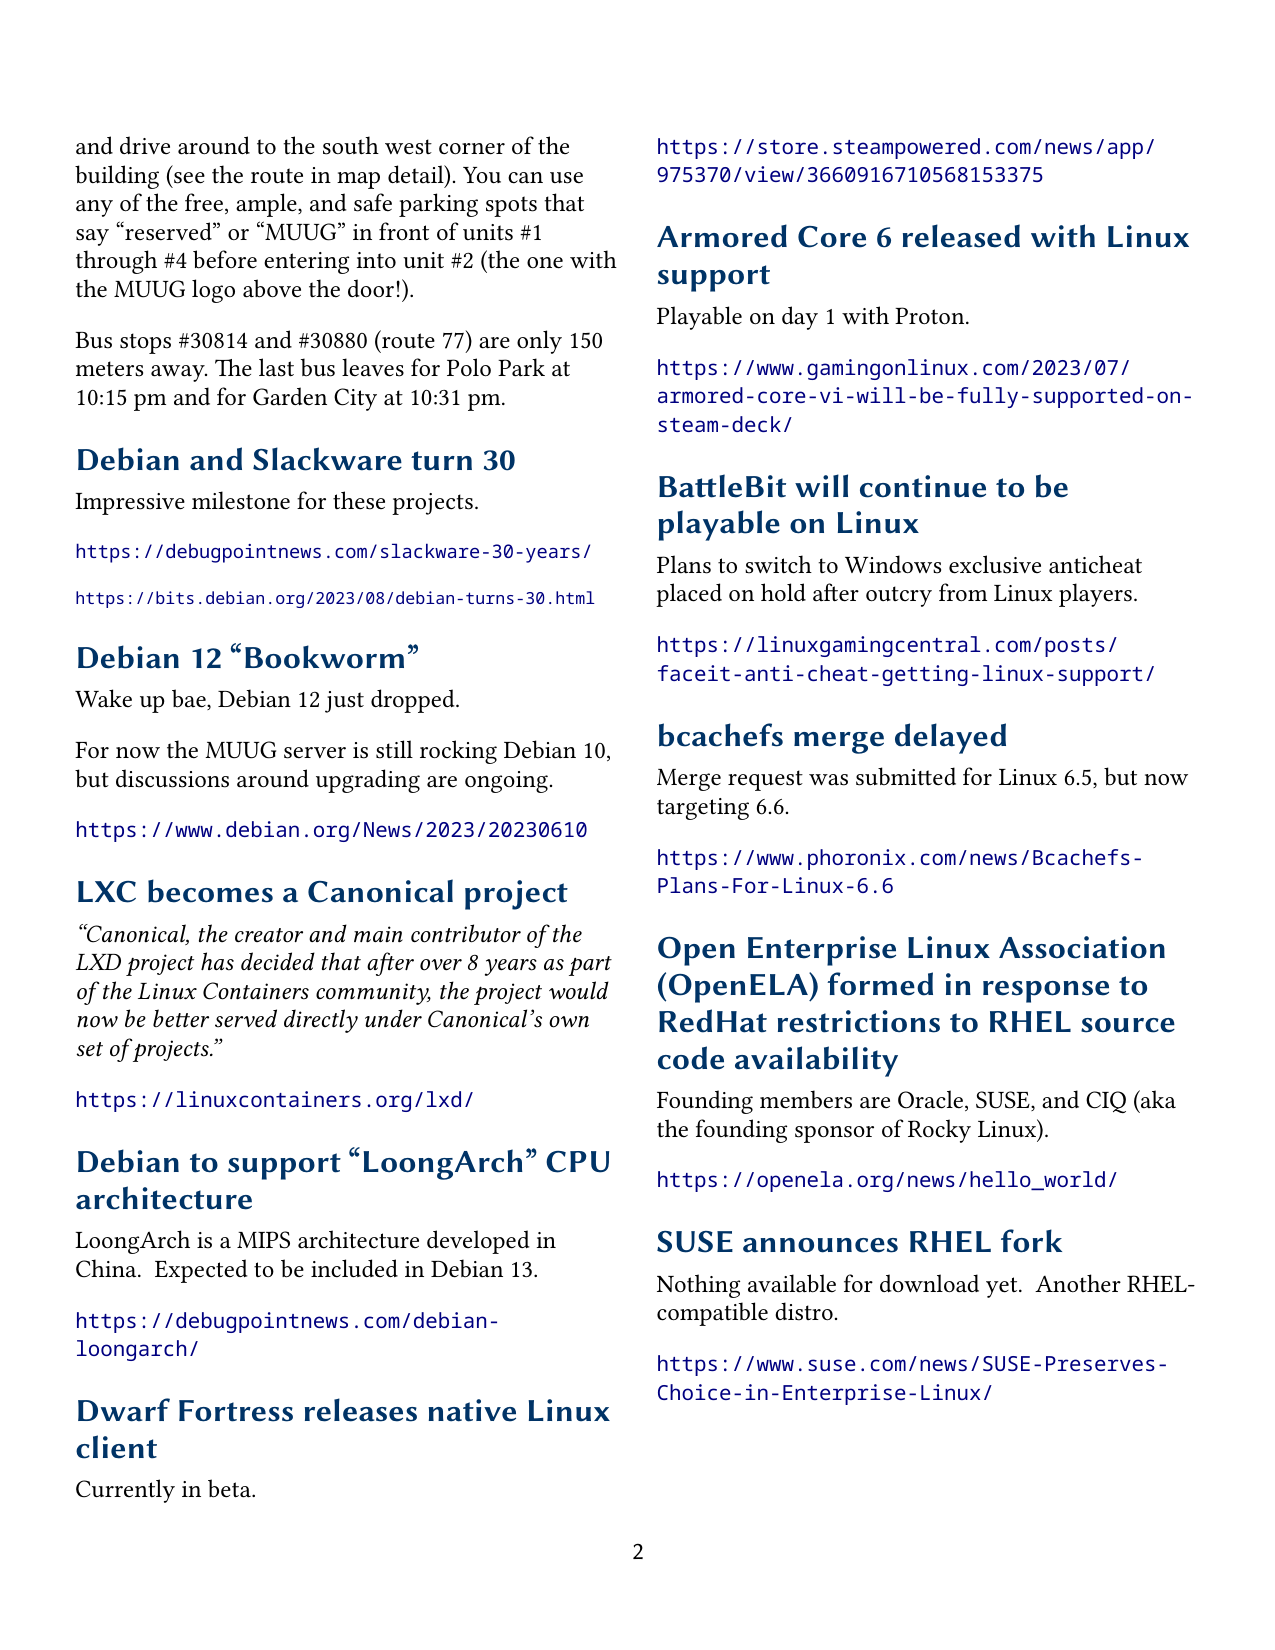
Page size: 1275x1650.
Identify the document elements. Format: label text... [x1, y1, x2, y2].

text https://www.suse.com/news/SUSE-Preserves-Choice-in-Enterprise-Linux/ [656, 1349, 1200, 1406]
text Plans to switch to Windows exclusive anticheat placed on hold after outcry from Linux players. [656, 551, 1200, 608]
subtitle Debian 12 “Bookworm” [75, 639, 619, 676]
text https://linuxgamingcentral.com/posts/faceit-anti-cheat-getting-linux-support/ [656, 630, 1200, 687]
text LoongArch is a MIPS architecture developed in China. Expected to be included in Debian 13. [75, 1226, 619, 1283]
subtitle Debian to support “LoongArch” CPU architecture [75, 1143, 619, 1217]
subtitle bcachefs merge delayed [656, 717, 1200, 754]
text Merge request was submitted for Linux 6.5, but now targeting 6.6. [656, 763, 1200, 820]
subtitle SUSE announces RHEL fork [656, 1224, 1200, 1261]
subtitle https://bits.debian.org/2023/08/debian-turns-30.html [75, 586, 619, 609]
subtitle https://linuxcontainers.org/lxd/ [75, 1085, 619, 1113]
text Playable on day 1 with Proton. [656, 302, 1200, 330]
text Founding members are Oracle, SUSE, and CIQ (aka the founding sponsor of Rocky Linux). [656, 1086, 1200, 1143]
subtitle Debian and Slackware turn 30 [75, 442, 619, 478]
text Bus stops #30814 and #30880 (route 77) are only 150 meters away. The last bus leaves for Polo Park at 10:15 pm and for Garden City at 10:31 pm. [75, 326, 619, 412]
text Nothing available for download yet. Another RHEL-compatible distro. [656, 1270, 1200, 1327]
subtitle https://store.steampowered.com/news/app/975370/view/3660916710568153375 [656, 132, 1200, 189]
text and drive around to the south west corner of the building (see the route in map detail). You can use any of the free, ample, and safe parking spots that say “reserved” or “MUUG” in front of units #1 through #4 before entering into unit #2 (the one with the MUUG logo above the door!). [75, 132, 619, 303]
subtitle Armored Core 6 released with Linux support [656, 219, 1200, 293]
subtitle https://debugpointnews.com/debian-loongarch/ [75, 1306, 619, 1363]
text “Canonical, the creator and main contributor of the LXD project has decided that after over 8 years as part of the Linux Containers community, the project would now be better served directly under Canonical’s own set of projects.” [75, 920, 619, 1063]
text Wake up bae, Debian 12 just dropped. [75, 685, 619, 713]
text Impressive milestone for these projects. [75, 487, 619, 516]
subtitle https://www.debian.org/News/2023/20230610 [75, 816, 619, 844]
text https://www.gamingonlinux.com/2023/07/armored-core-vi-will-be-fully-supported-on-steam-deck/ [656, 353, 1200, 438]
text Currently in beta. [75, 1475, 619, 1504]
subtitle https://www.phoronix.com/news/Bcachefs-Plans-For-Linux-6.6 [656, 843, 1200, 899]
text https://openela.org/news/hello_world/ [656, 1166, 1200, 1194]
subtitle https://debugpointnews.com/slackware-30-years/ [75, 538, 619, 564]
text For now the MUUG server is still rocking Debian 10, but discussions around upgrading are ongoing. [75, 736, 619, 793]
subtitle Open Enterprise Linux Association (OpenELA) formed in response to RedHat restrictions to RHEL source code availability [656, 929, 1200, 1077]
subtitle LXC becomes a Canonical project [75, 874, 619, 911]
subtitle Dwarf Fortress releases native Linux client [75, 1393, 619, 1466]
subtitle BattleBit will continue to be playable on Linux [656, 468, 1200, 542]
